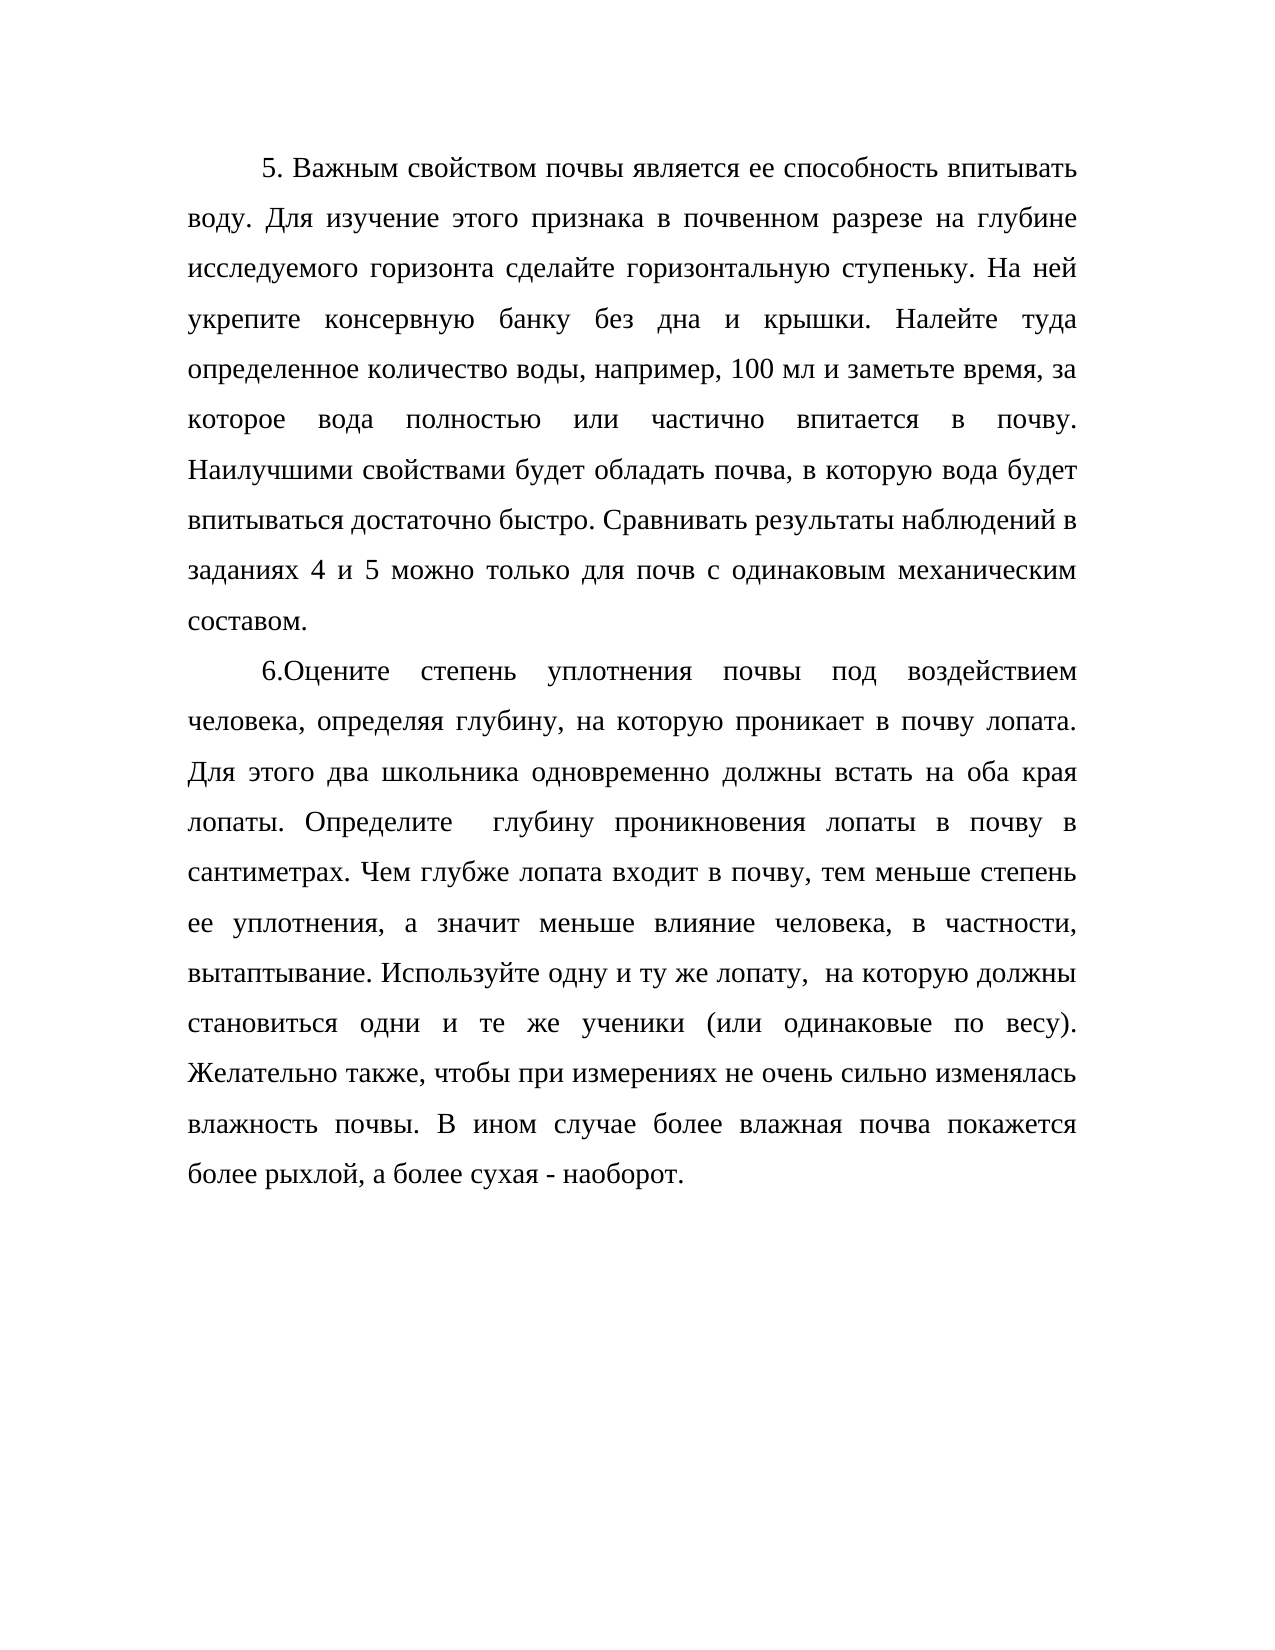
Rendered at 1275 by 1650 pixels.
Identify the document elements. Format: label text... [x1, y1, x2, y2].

text 5. Важным свойством почвы является ее способность впитывать воду. Для изучение этого признака в почвенном разрезе на глубине исследуемого горизонта сделайте горизонтальную ступеньку. На ней укрепите консервную банку без дна и крышки. Налейте туда определенное количество воды, например, 100 мл и заметьте время, за которое вода полностью или частично впитается в почву. Наилучшими свойствами будет обладать почва, в которую вода будет впитываться достаточно быстро. Сравнивать результаты наблюдений в заданиях 4 и 5 можно только для почв с одинаковым механическим составом. [187, 150, 1078, 636]
text 6.Оцените степень уплотнения почвы под воздействием человека, определяя глубину, на которую проникает в почву лопата. Для этого два школьника одновременно должны встать на оба края лопаты. Определите глубину проникновения лопаты в почву в сантиметрах. Чем глубже лопата входит в почву, тем меньше степень ее уплотнения, а значит меньше влияние человека, в частности, вытаптывание. Используйте одну и ту же лопату, на которую должны становиться одни и те же ученики (или одинаковые по весу). Желательно также, чтобы при измерениях не очень сильно изменялась влажность почвы. В ином случае более влажная почва покажется более рыхлой, а более сухая - наоборот. [187, 653, 1078, 1190]
